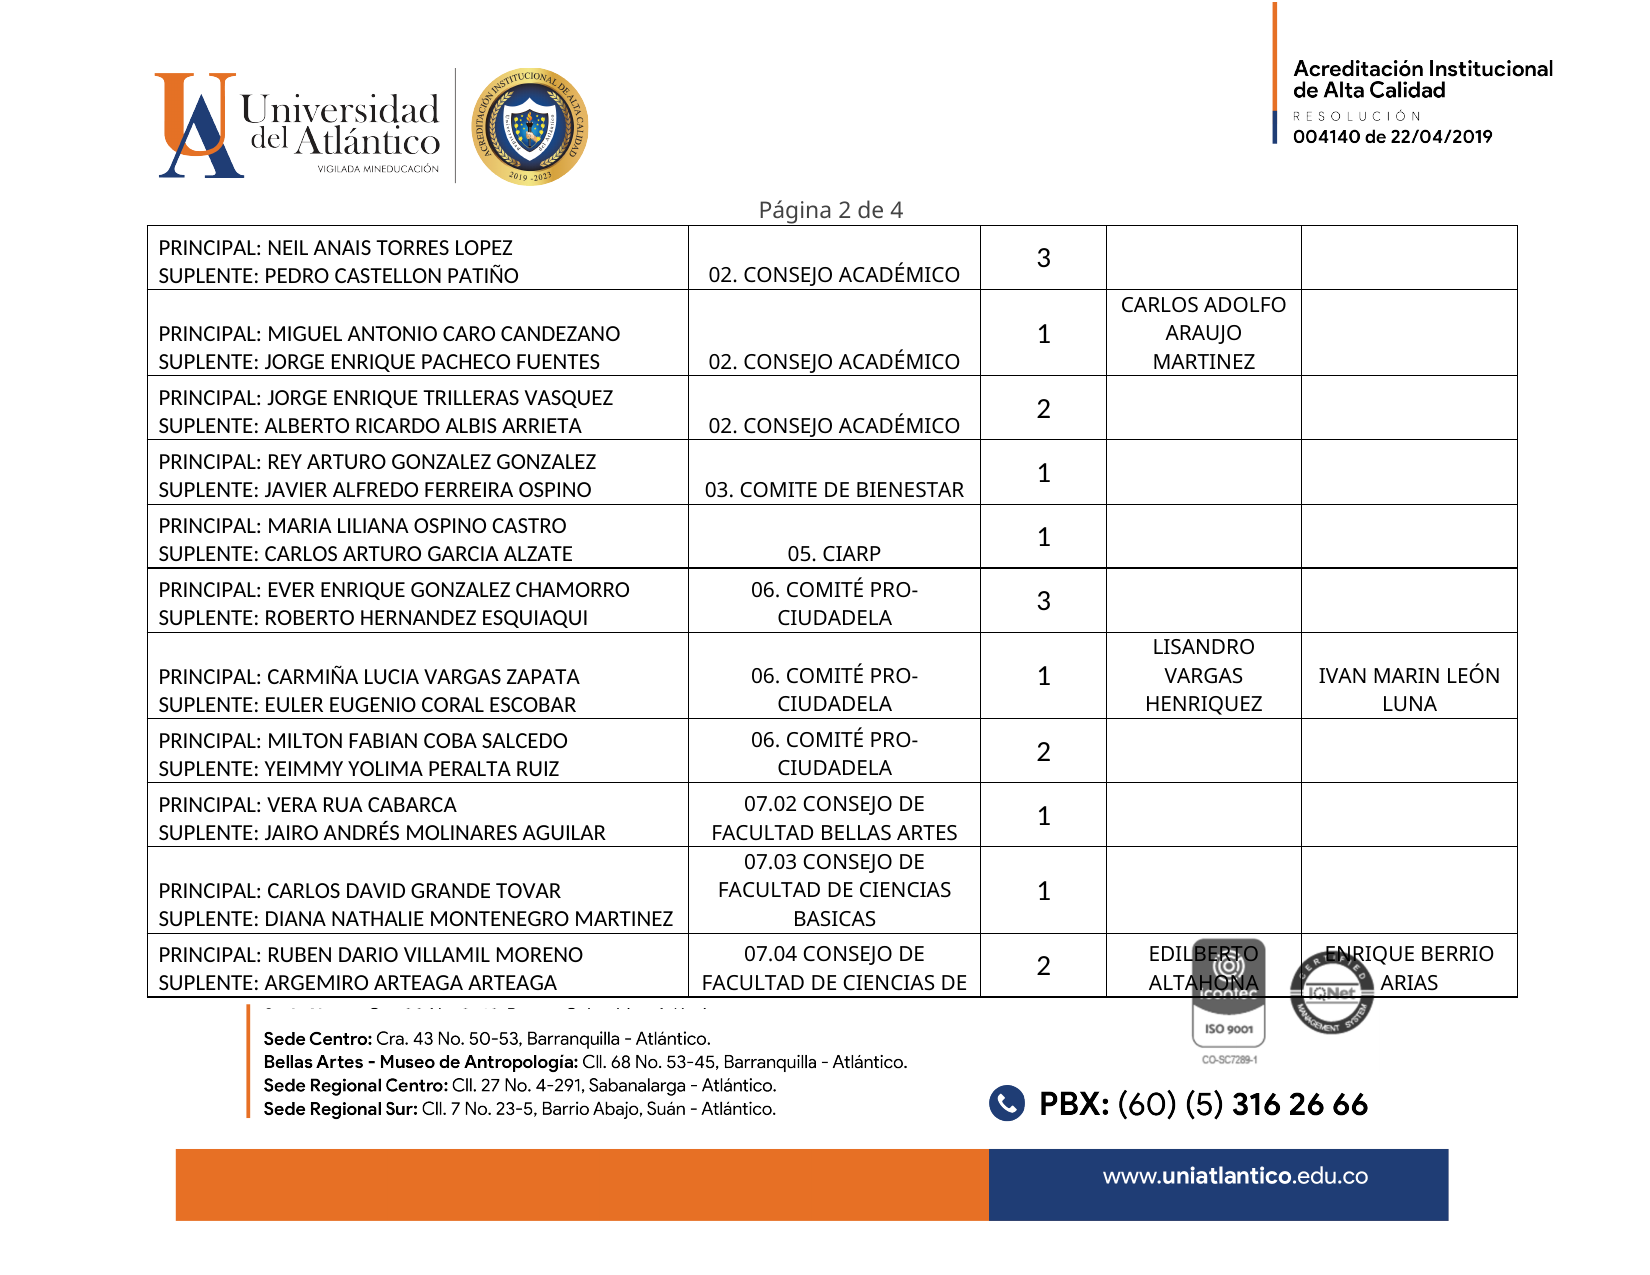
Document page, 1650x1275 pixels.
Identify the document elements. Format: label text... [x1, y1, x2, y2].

table_cell [1302, 376, 1517, 439]
table_cell PRINCIPAL: VERA RUA CABARCA SUPLENTE: JAIRO ANDRÉS MOLINARES AGUILAR [148, 783, 688, 846]
table_cell 1 [981, 847, 1106, 932]
table_cell 02. CONSEJO ACADÉMICO [689, 226, 980, 289]
table_cell [1302, 290, 1517, 375]
table_cell 02. CONSEJO ACADÉMICO [689, 376, 980, 439]
table_cell 06. COMITÉ PRO-CIUDADELA [689, 719, 980, 782]
table_cell [1302, 505, 1517, 567]
table_cell [1107, 226, 1301, 289]
table_cell [1302, 847, 1517, 932]
table_cell [1107, 783, 1301, 846]
table_cell [1107, 569, 1301, 632]
table_cell [1302, 440, 1517, 503]
table_cell [1107, 505, 1301, 567]
table_cell [1107, 847, 1301, 932]
table_cell 2 [981, 719, 1106, 782]
table_cell 03. COMITE DE BIENESTAR [689, 440, 980, 503]
table_cell PRINCIPAL: MARIA LILIANA OSPINO CASTRO SUPLENTE: CARLOS ARTURO GARCIA ALZATE [148, 505, 688, 567]
table_cell 07.02 CONSEJO DE FACULTAD BELLAS ARTES [689, 783, 980, 846]
table_cell [1107, 440, 1301, 503]
table_cell LISANDRO VARGAS HENRIQUEZ [1107, 633, 1301, 718]
table_cell 2 [981, 376, 1106, 439]
table_cell 2 [981, 934, 1106, 996]
table_cell [1302, 719, 1517, 782]
table_cell PRINCIPAL: EVER ENRIQUE GONZALEZ CHAMORRO SUPLENTE: ROBERTO HERNANDEZ ESQUIAQUI [148, 569, 688, 632]
table_cell PRINCIPAL: NEIL ANAIS TORRES LOPEZ SUPLENTE: PEDRO CASTELLON PATIÑO [148, 226, 688, 289]
table_cell [1302, 226, 1517, 289]
table_cell 05. CIARP [689, 505, 980, 567]
table_cell PRINCIPAL: MILTON FABIAN COBA SALCEDO SUPLENTE: YEIMMY YOLIMA PERALTA RUIZ [148, 719, 688, 782]
table_cell CARLOS ADOLFO ARAUJO MARTINEZ [1107, 290, 1301, 375]
table_cell 1 [981, 505, 1106, 567]
table_cell EDILBERTO ALTAHONA ROMERO [1107, 934, 1182, 996]
table_cell 06. COMITÉ PRO-CIUDADELA [689, 633, 980, 718]
table_cell PRINCIPAL: CARMIÑA LUCIA VARGAS ZAPATA SUPLENTE: EULER EUGENIO CORAL ESCOBAR [148, 633, 688, 718]
table_cell 1 [981, 633, 1106, 718]
table_cell 1 [981, 290, 1106, 375]
table_cell PRINCIPAL: JORGE ENRIQUE TRILLERAS VASQUEZ SUPLENTE: ALBERTO RICARDO ALBIS ARRIETA [148, 376, 688, 439]
table_cell [1107, 719, 1301, 782]
table_cell PRINCIPAL: RUBEN DARIO VILLAMIL MORENO SUPLENTE: ARGEMIRO ARTEAGA ARTEAGA [148, 934, 688, 996]
table_cell 1 [981, 783, 1106, 846]
table_cell [1302, 569, 1517, 632]
table_cell 02. CONSEJO ACADÉMICO [689, 290, 980, 375]
table_cell [1302, 783, 1517, 846]
table_cell 07.04 CONSEJO DE FACULTAD DE CIENCIAS DE [689, 934, 980, 996]
table_cell PRINCIPAL: REY ARTURO GONZALEZ GONZALEZ SUPLENTE: JAVIER ALFREDO FERREIRA OSPINO [148, 440, 688, 503]
table_cell ENRIQUE BERRIO ARIAS [1380, 934, 1517, 996]
table_cell PRINCIPAL: MIGUEL ANTONIO CARO CANDEZANO SUPLENTE: JORGE ENRIQUE PACHECO FUENTES [148, 290, 688, 375]
table_cell [1107, 376, 1301, 439]
table_cell PRINCIPAL: CARLOS DAVID GRANDE TOVAR SUPLENTE: DIANA NATHALIE MONTENEGRO MARTINEZ [148, 847, 688, 932]
table_cell 3 [981, 569, 1106, 632]
table_cell 07.03 CONSEJO DE FACULTAD DE CIENCIAS BASICAS [689, 847, 980, 932]
table_cell 1 [981, 440, 1106, 503]
table_cell 06. COMITÉ PRO-CIUDADELA [689, 569, 980, 632]
table_cell 3 [981, 226, 1106, 289]
table_cell IVAN MARIN LEÓN LUNA [1302, 633, 1517, 718]
